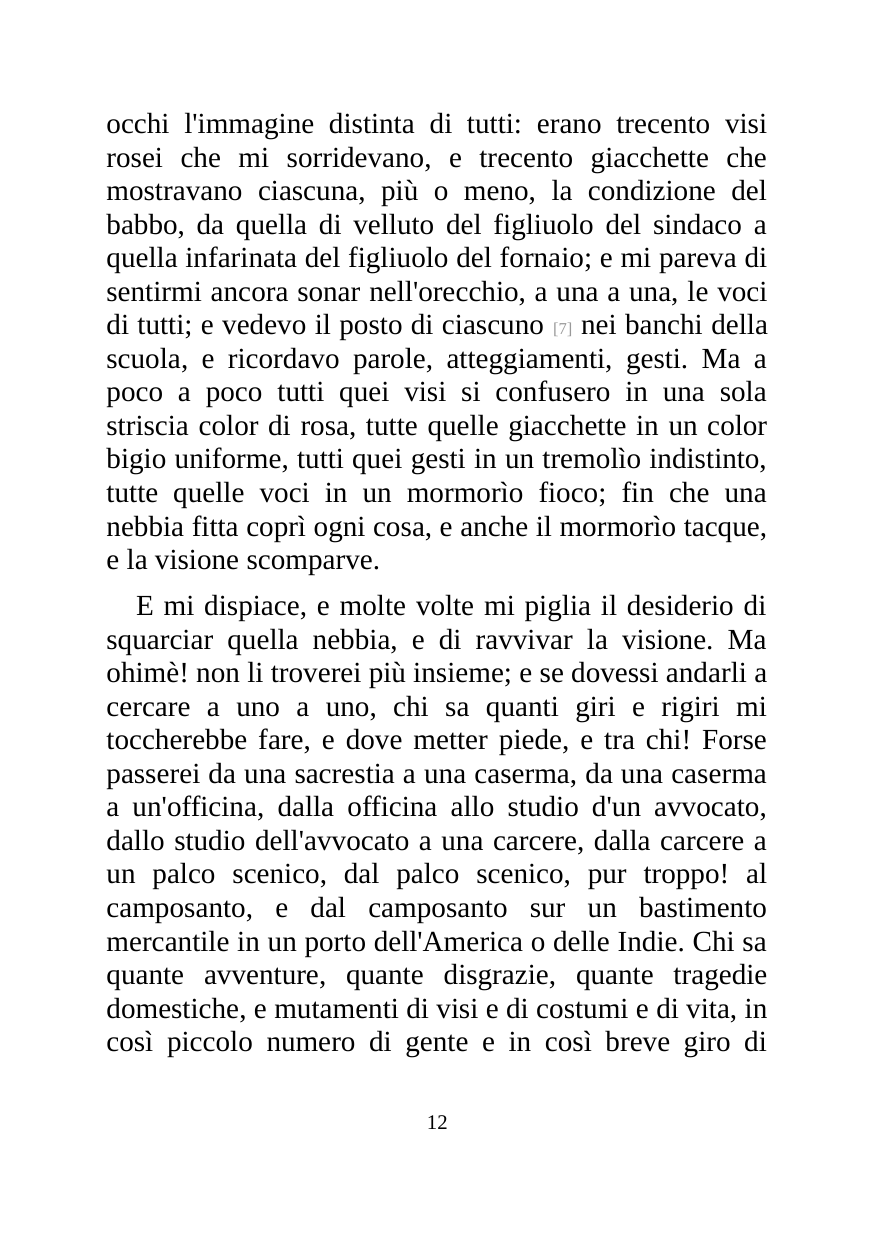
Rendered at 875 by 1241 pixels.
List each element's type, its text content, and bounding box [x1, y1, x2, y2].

text occhi l'immagine distinta di tutti: erano trecento visi rosei che mi sorridevano, e trecento giacchette che mostravano ciascuna, più o meno, la condizione del babbo, da quella di velluto del figliuolo del sindaco a quella infarinata del figliuolo del fornaio; e mi pareva di sentirmi ancora sonar nell'orecchio, a una a una, le voci di tutti; e vedevo il posto di ciascuno [7] nei banchi della scuola, e ricordavo parole, atteggiamenti, gesti. Ma a poco a poco tutti quei visi si confusero in una sola striscia color di rosa, tutte quelle giacchette in un color bigio uniforme, tutti quei gesti in un tremolìo indistinto, tutte quelle voci in un mormorìo fioco; fin che una nebbia fitta coprì ogni cosa, e anche il mormorìo tacque, e la visione scomparve. [106, 106, 768, 576]
text E mi dispiace, e molte volte mi piglia il desiderio di squarciar quella nebbia, e di ravvivar la visione. Ma ohimè! non li troverei più insieme; e se dovessi andarli a cercare a uno a uno, chi sa quanti giri e rigiri mi toccherebbe fare, e dove metter piede, e tra chi! Forse passerei da una sacrestia a una caserma, da una caserma a un'officina, dalla officina allo studio d'un avvocato, dallo studio dell'avvocato a una carcere, dalla carcere a un palco scenico, dal palco scenico, pur troppo! al camposanto, e dal camposanto sur un bastimento mercantile in un porto dell'America o delle Indie. Chi sa quante avventure, quante disgrazie, quante tragedie domestiche, e mutamenti di visi e di costumi e di vita, in così piccolo numero di gente e in così breve giro di [106, 588, 768, 1058]
